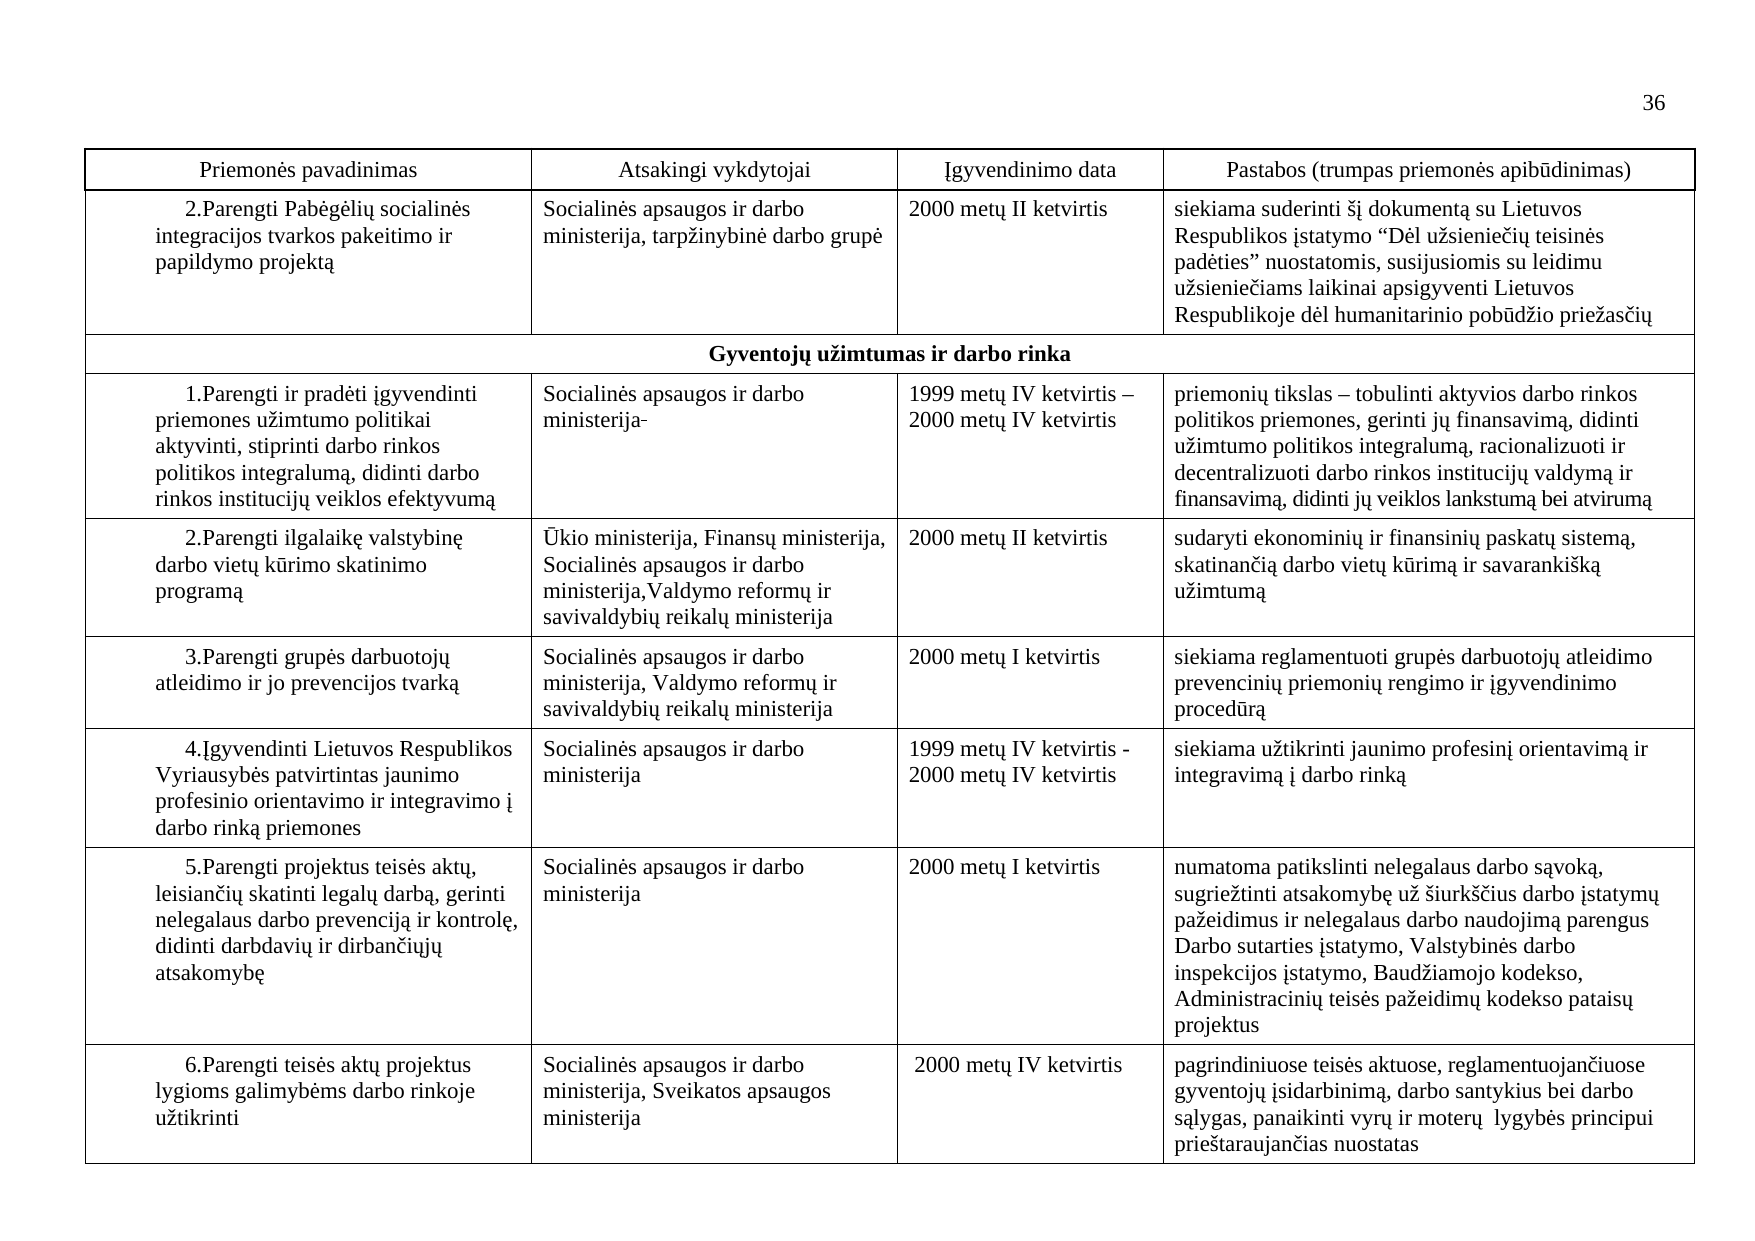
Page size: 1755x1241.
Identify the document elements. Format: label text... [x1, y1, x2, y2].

table_header Pastabos (trumpas priemonės apibūdinimas) [1164, 150, 1694, 189]
table_cell Parengti ir pradėti įgyvendinti priemones užimtumo politikai aktyvinti, stiprinti darbo rinkos politikos integralumą, didinti darbo rinkos institucijų veiklos efektyvumą [86, 374, 531, 518]
table_cell 2000 metų IV ketvirtis [898, 1045, 1163, 1162]
table_cell 2000 metų II ketvirtis [898, 191, 1163, 333]
table_cell 1999 metų IV ketvirtis –2000 metų IV ketvirtis [898, 374, 1163, 518]
table_cell Gyventojų užimtumas ir darbo rinka [86, 335, 1694, 373]
table_cell Socialinės apsaugos ir darbo ministerija [532, 374, 897, 518]
table_cell Socialinės apsaugos ir darbo ministerija [532, 848, 897, 1044]
table_cell siekiama suderinti šį dokumentą su Lietuvos Respublikos įstatymo “Dėl užsieniečių teisinės padėties” nuostatomis, susijusiomis su leidimu užsieniečiams laikinai apsigyventi Lietuvos Respublikoje dėl humanitarinio pobūdžio priežasčių [1164, 191, 1694, 333]
table_cell 2000 metų I ketvirtis [898, 637, 1163, 728]
table_cell pagrindiniuose teisės aktuose, reglamentuojančiuose gyventojų įsidarbinimą, darbo santykius bei darbo sąlygas, panaikinti vyrų ir moterų lygybės principui prieštaraujančias nuostatas [1164, 1045, 1694, 1162]
table_header Priemonės pavadinimas [86, 150, 531, 189]
table_cell siekiama reglamentuoti grupės darbuotojų atleidimo prevencinių priemonių rengimo ir įgyvendinimo procedūrą [1164, 637, 1694, 728]
table_cell Parengti ilgalaikę valstybinę darbo vietų kūrimo skatinimo programą [86, 519, 531, 636]
table_cell Socialinės apsaugos ir darbo ministerija, Sveikatos apsaugos ministerija [532, 1045, 897, 1162]
table_cell numatoma patikslinti nelegalaus darbo sąvoką, sugriežtinti atsakomybę už šiurkščius darbo įstatymų pažeidimus ir nelegalaus darbo naudojimą parengus Darbo sutarties įstatymo, Valstybinės darbo inspekcijos įstatymo, Baudžiamojo kodekso, Administracinių teisės pažeidimų kodekso pataisų projektus [1164, 848, 1694, 1044]
table_header Įgyvendinimo data [898, 150, 1163, 189]
table_cell sudaryti ekonominių ir finansinių paskatų sistemą, skatinančią darbo vietų kūrimą ir savarankišką užimtumą [1164, 519, 1694, 636]
table_cell Socialinės apsaugos ir darbo ministerija, Valdymo reformų ir savivaldybių reikalų ministerija [532, 637, 897, 728]
table_cell Ūkio ministerija, Finansų ministerija, Socialinės apsaugos ir darbo ministerija,Valdymo reformų ir savivaldybių reikalų ministerija [532, 519, 897, 636]
table_cell 2000 metų I ketvirtis [898, 848, 1163, 1044]
table_cell priemonių tikslas – tobulinti aktyvios darbo rinkos politikos priemones, gerinti jų finansavimą, didinti užimtumo politikos integralumą, racionalizuoti ir decentralizuoti darbo rinkos institucijų valdymą ir finansavimą, didinti jų veiklos lankstumą bei atvirumą [1164, 374, 1694, 518]
table_cell Socialinės apsaugos ir darbo ministerija [532, 729, 897, 847]
table_cell 2000 metų II ketvirtis [898, 519, 1163, 636]
table_cell Socialinės apsaugos ir darbo ministerija, tarpžinybinė darbo grupė [532, 191, 897, 333]
table_cell 1999 metų IV ketvirtis -2000 metų IV ketvirtis [898, 729, 1163, 847]
table_cell Įgyvendinti Lietuvos Respublikos Vyriausybės patvirtintas jaunimo profesinio orientavimo ir integravimo į darbo rinką priemones [86, 729, 531, 847]
table_cell Parengti projektus teisės aktų, leisiančių skatinti legalų darbą, gerinti nelegalaus darbo prevenciją ir kontrolę, didinti darbdavių ir dirbančiųjų atsakomybę [86, 848, 531, 1044]
table_cell Parengti teisės aktų projektus lygioms galimybėms darbo rinkoje užtikrinti [86, 1045, 531, 1162]
table_cell siekiama užtikrinti jaunimo profesinį orientavimą ir integravimą į darbo rinką [1164, 729, 1694, 847]
table_cell Parengti Pabėgėlių socialinės integracijos tvarkos pakeitimo ir papildymo projektą [86, 191, 531, 333]
table_cell Parengti grupės darbuotojų atleidimo ir jo prevencijos tvarką [86, 637, 531, 728]
table_header Atsakingi vykdytojai [532, 150, 897, 189]
